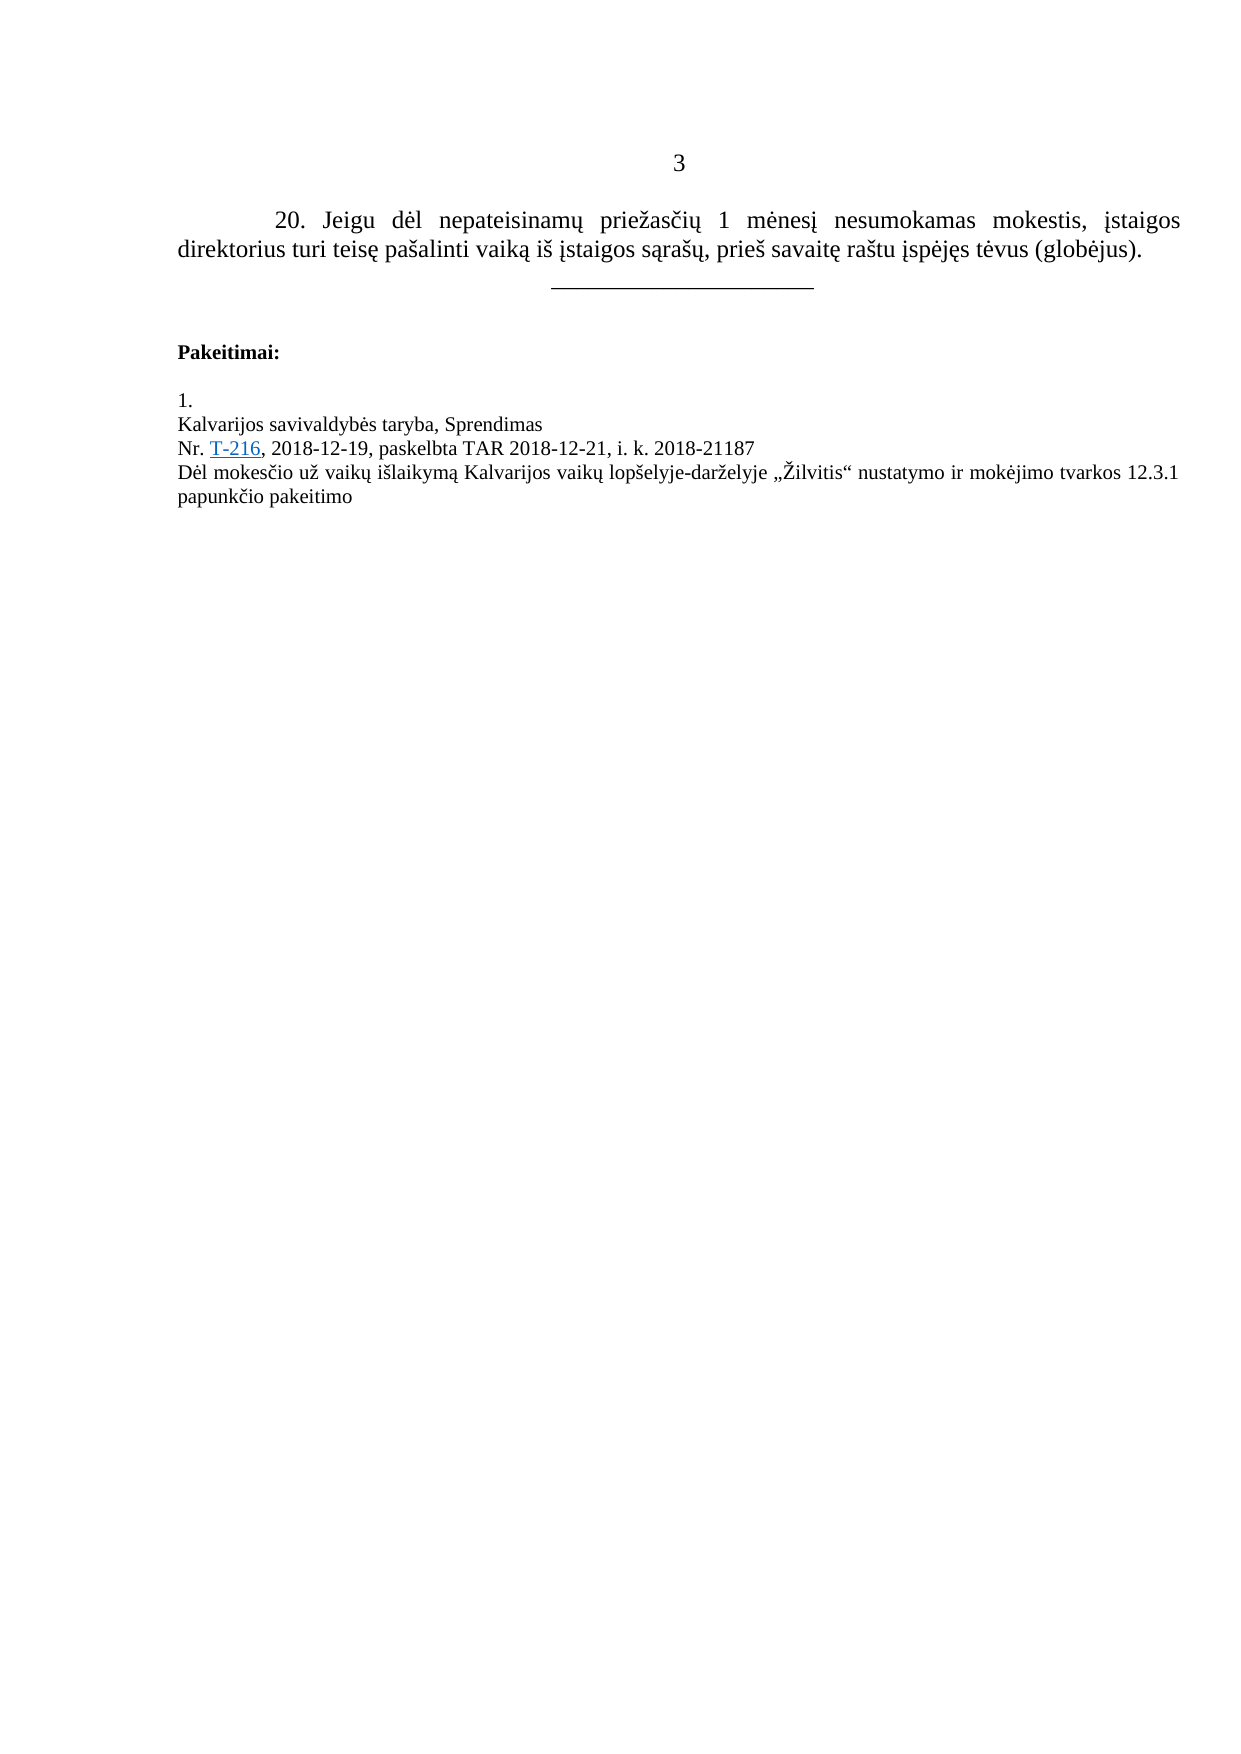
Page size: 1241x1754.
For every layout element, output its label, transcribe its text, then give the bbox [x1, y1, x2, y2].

text Dėl mokesčio už vaikų išlaikymą Kalvarijos vaikų lopšelyje-darželyje „Žilvitis“ nustatymo ir mokėjimo tvarkos 12.3.1 papunkčio pakeitimo [177, 460, 1181, 508]
text 1. [177, 388, 1181, 412]
text 20. Jeigu dėl nepateisinamų priežasčių 1 mėnesį nesumokamas mokestis, įstaigos direktorius turi teisę pašalinti vaiką iš įstaigos sąrašų, prieš savaitę raštu įspėjęs tėvus (globėjus). [177, 205, 1181, 263]
text _____________________ [177, 263, 1181, 291]
text Kalvarijos savivaldybės taryba, Sprendimas [177, 412, 1181, 436]
text Pakeitimai: [177, 339, 1181, 364]
text Nr. T-216, 2018-12-19, paskelbta TAR 2018-12-21, i. k. 2018-21187 [177, 436, 1181, 460]
